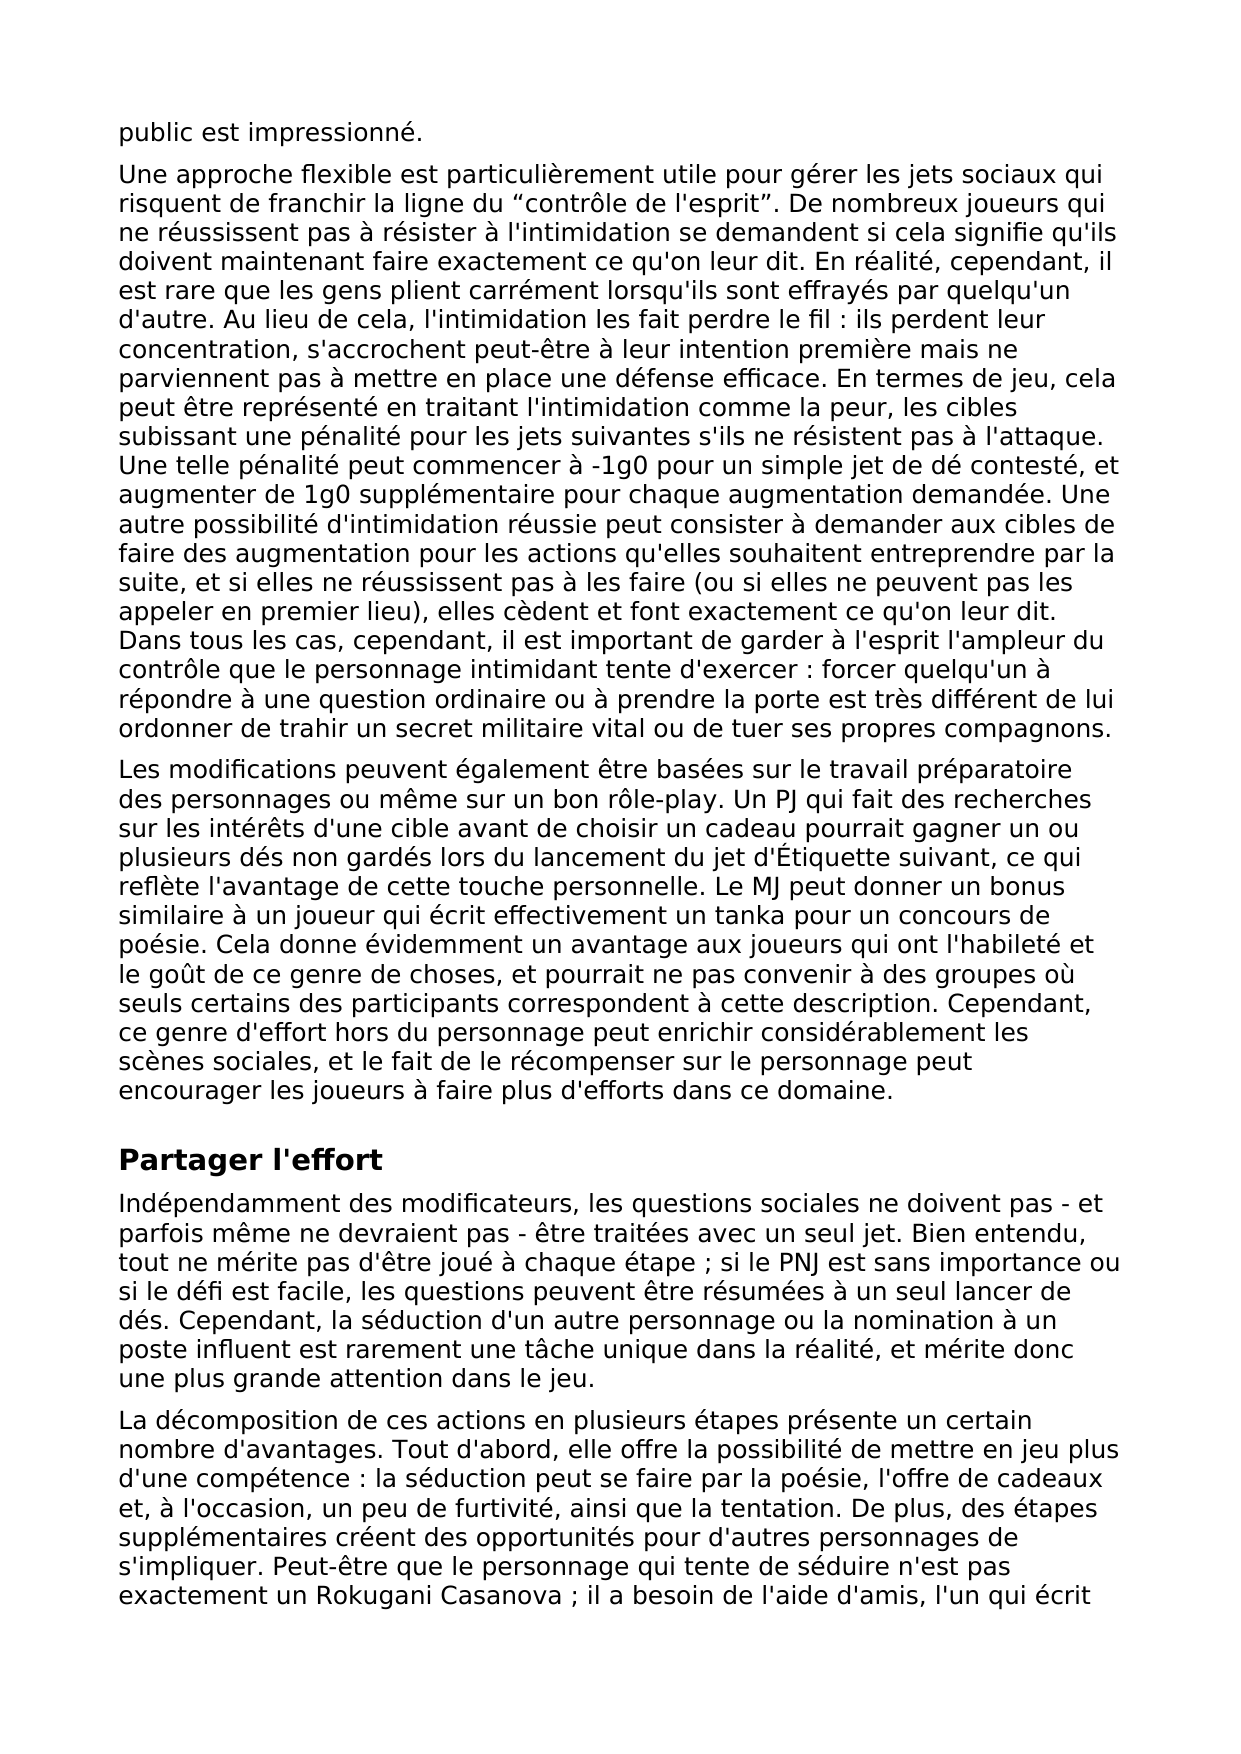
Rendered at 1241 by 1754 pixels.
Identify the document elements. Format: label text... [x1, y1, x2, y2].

text Une approche flexible est particulièrement utile pour gérer les jets sociaux qui risquent de franchir la ligne du “contrôle de l'esprit”. De nombreux joueurs qui ne réussissent pas à résister à l'intimidation se demandent si cela signifie qu'ils doivent maintenant faire exactement ce qu'on leur dit. En réalité, cependant, il est rare que les gens plient carrément lorsqu'ils sont effrayés par quelqu'un d'autre. Au lieu de cela, l'intimidation les fait perdre le fil : ils perdent leur concentration, s'accrochent peut-être à leur intention première mais ne parviennent pas à mettre en place une défense efficace. En termes de jeu, cela peut être représenté en traitant l'intimidation comme la peur, les cibles subissant une pénalité pour les jets suivantes s'ils ne résistent pas à l'attaque. Une telle pénalité peut commencer à -1g0 pour un simple jet de dé contesté, et augmenter de 1g0 supplémentaire pour chaque augmentation demandée. Une autre possibilité d'intimidation réussie peut consister à demander aux cibles de faire des augmentation pour les actions qu'elles souhaitent entreprendre par la suite, et si elles ne réussissent pas à les faire (ou si elles ne peuvent pas les appeler en premier lieu), elles cèdent et font exactement ce qu'on leur dit. Dans tous les cas, cependant, il est important de garder à l'esprit l'ampleur du contrôle que le personnage intimidant tente d'exercer : forcer quelqu'un à répondre à une question ordinaire ou à prendre la porte est très différent de lui ordonner de trahir un secret militaire vital ou de tuer ses propres compagnons. [118, 160, 1122, 743]
text La décomposition de ces actions en plusieurs étapes présente un certain nombre d'avantages. Tout d'abord, elle offre la possibilité de mettre en jeu plus d'une compétence : la séduction peut se faire par la poésie, l'offre de cadeaux et, à l'occasion, un peu de furtivité, ainsi que la tentation. De plus, des étapes supplémentaires créent des opportunités pour d'autres personnages de s'impliquer. Peut-être que le personnage qui tente de séduire n'est pas exactement un Rokugani Casanova ; il a besoin de l'aide d'amis, l'un qui écrit [118, 1406, 1122, 1610]
text Indépendamment des modificateurs, les questions sociales ne doivent pas - et parfois même ne devraient pas - être traitées avec un seul jet. Bien entendu, tout ne mérite pas d'être joué à chaque étape ; si le PNJ est sans importance ou si le défi est facile, les questions peuvent être résumées à un seul lancer de dés. Cependant, la séduction d'un autre personnage ou la nomination à un poste influent est rarement une tâche unique dans la réalité, et mérite donc une plus grande attention dans le jeu. [118, 1189, 1122, 1394]
text Les modifications peuvent également être basées sur le travail préparatoire des personnages ou même sur un bon rôle-play. Un PJ qui fait des recherches sur les intérêts d'une cible avant de choisir un cadeau pourrait gagner un ou plusieurs dés non gardés lors du lancement du jet d'Étiquette suivant, ce qui reflète l'avantage de cette touche personnelle. Le MJ peut donner un bonus similaire à un joueur qui écrit effectivement un tanka pour un concours de poésie. Cela donne évidemment un avantage aux joueurs qui ont l'habileté et le goût de ce genre de choses, et pourrait ne pas convenir à des groupes où seuls certains des participants correspondent à cette description. Cependant, ce genre d'effort hors du personnage peut enrichir considérablement les scènes sociales, et le fait de le récompenser sur le personnage peut encourager les joueurs à faire plus d'efforts dans ce domaine. [118, 756, 1122, 1106]
subtitle Partager l'effort [118, 1143, 1122, 1177]
text public est impressionné. [118, 118, 1122, 147]
